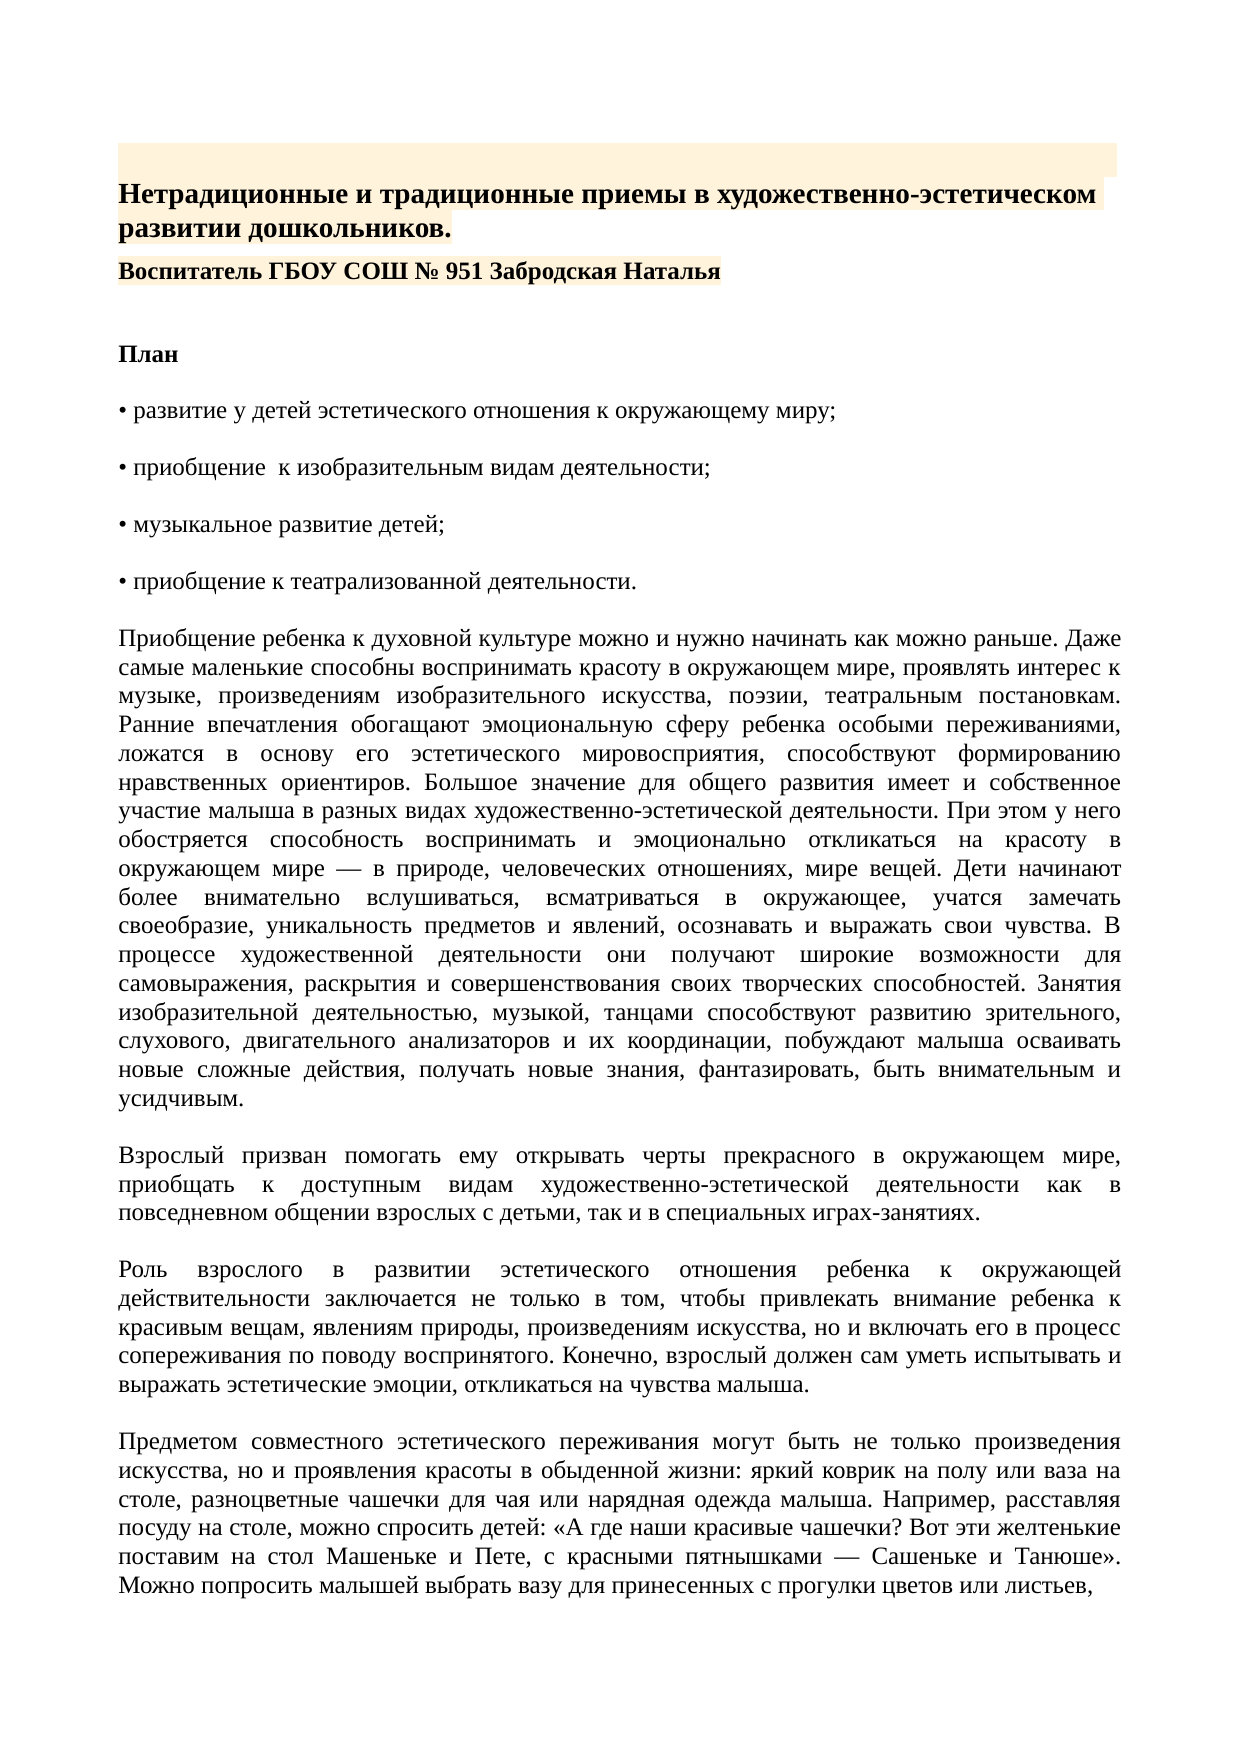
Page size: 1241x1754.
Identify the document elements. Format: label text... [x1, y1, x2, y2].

text Приобщение ребенка к духовной культуре можно и нужно начинать как можно раньше. Даже самые маленькие способны воспринимать красоту в окружающем мире, проявлять интерес к музыке, произведениям изобразительного искусства, поэзии, театральным постановкам. Ранние впечатления обогащают эмоциональную сферу ребенка особыми переживаниями, ложатся в основу его эстетического мировосприятия, способствуют формированию нравственных ориентиров. Большое значение для общего развития имеет и собственное участие малыша в разных видах художественно-эстетической деятельности. При этом у него обостряется способность воспринимать и эмоционально откликаться на красоту в окружающем мире — в природе, человеческих отношениях, мире вещей. Дети начинают более внимательно вслушиваться, всматриваться в окружающее, учатся замечать своеобразие, уникальность предметов и явлений, осознавать и выражать свои чувства. В процессе художественной деятельности они получают широкие возможности для самовыражения, раскрытия и совершенствования своих творческих способностей. Занятия изобразительной деятельностью, музыкой, танцами способствуют развитию зрительного, слухового, двигательного анализаторов и их координации, побуждают малыша осваивать новые сложные действия, получать новые знания, фантазировать, быть внимательным и усидчивым. [118, 623, 1122, 1112]
text • музыкальное развитие детей; [118, 509, 1122, 538]
text • приобщение к театрализованной деятельности. [118, 566, 1122, 595]
text Предметом совместного эстетического переживания могут быть не только произведения искусства, но и проявления красоты в обыденной жизни: яркий коврик на полу или ваза на столе, разноцветные чашечки для чая или нарядная одежда малыша. Например, расставляя посуду на столе, можно спросить детей: «А где наши красивые чашечки? Вот эти желтенькие поставим на стол Машеньке и Пете, с красными пятнышками — Сашеньке и Танюше». Можно попросить малышей выбрать вазу для принесенных с прогулки цветов или листьев, [118, 1426, 1122, 1599]
text Взрослый призван помогать ему открывать черты прекрасного в окружающем мире, приобщать к доступным видам художественно-эстетической деятельности как в повседневном общении взрослых с детьми, так и в специальных играх-занятиях. [118, 1140, 1122, 1226]
text • приобщение к изобразительным видам деятельности; [118, 452, 1122, 481]
subtitle Нетрадиционные и традиционные приемы в художественно-эстетическом развитии дошкольников. [118, 143, 1122, 244]
text • развитие у детей эстетического отношения к окружающему миру; [118, 396, 1122, 424]
text Воспитатель ГБОУ СОШ № 951 Забродская Наталья [118, 256, 1122, 285]
text Роль взрослого в развитии эстетического отношения ребенка к окружающей действительности заключается не только в том, чтобы привлекать внимание ребенка к красивым вещам, явлениям природы, произведениям искусства, но и включать его в процесс сопереживания по поводу воспринятого. Конечно, взрослый должен сам уметь испытывать и выражать эстетические эмоции, откликаться на чувства малыша. [118, 1254, 1122, 1398]
text План [118, 339, 1122, 367]
